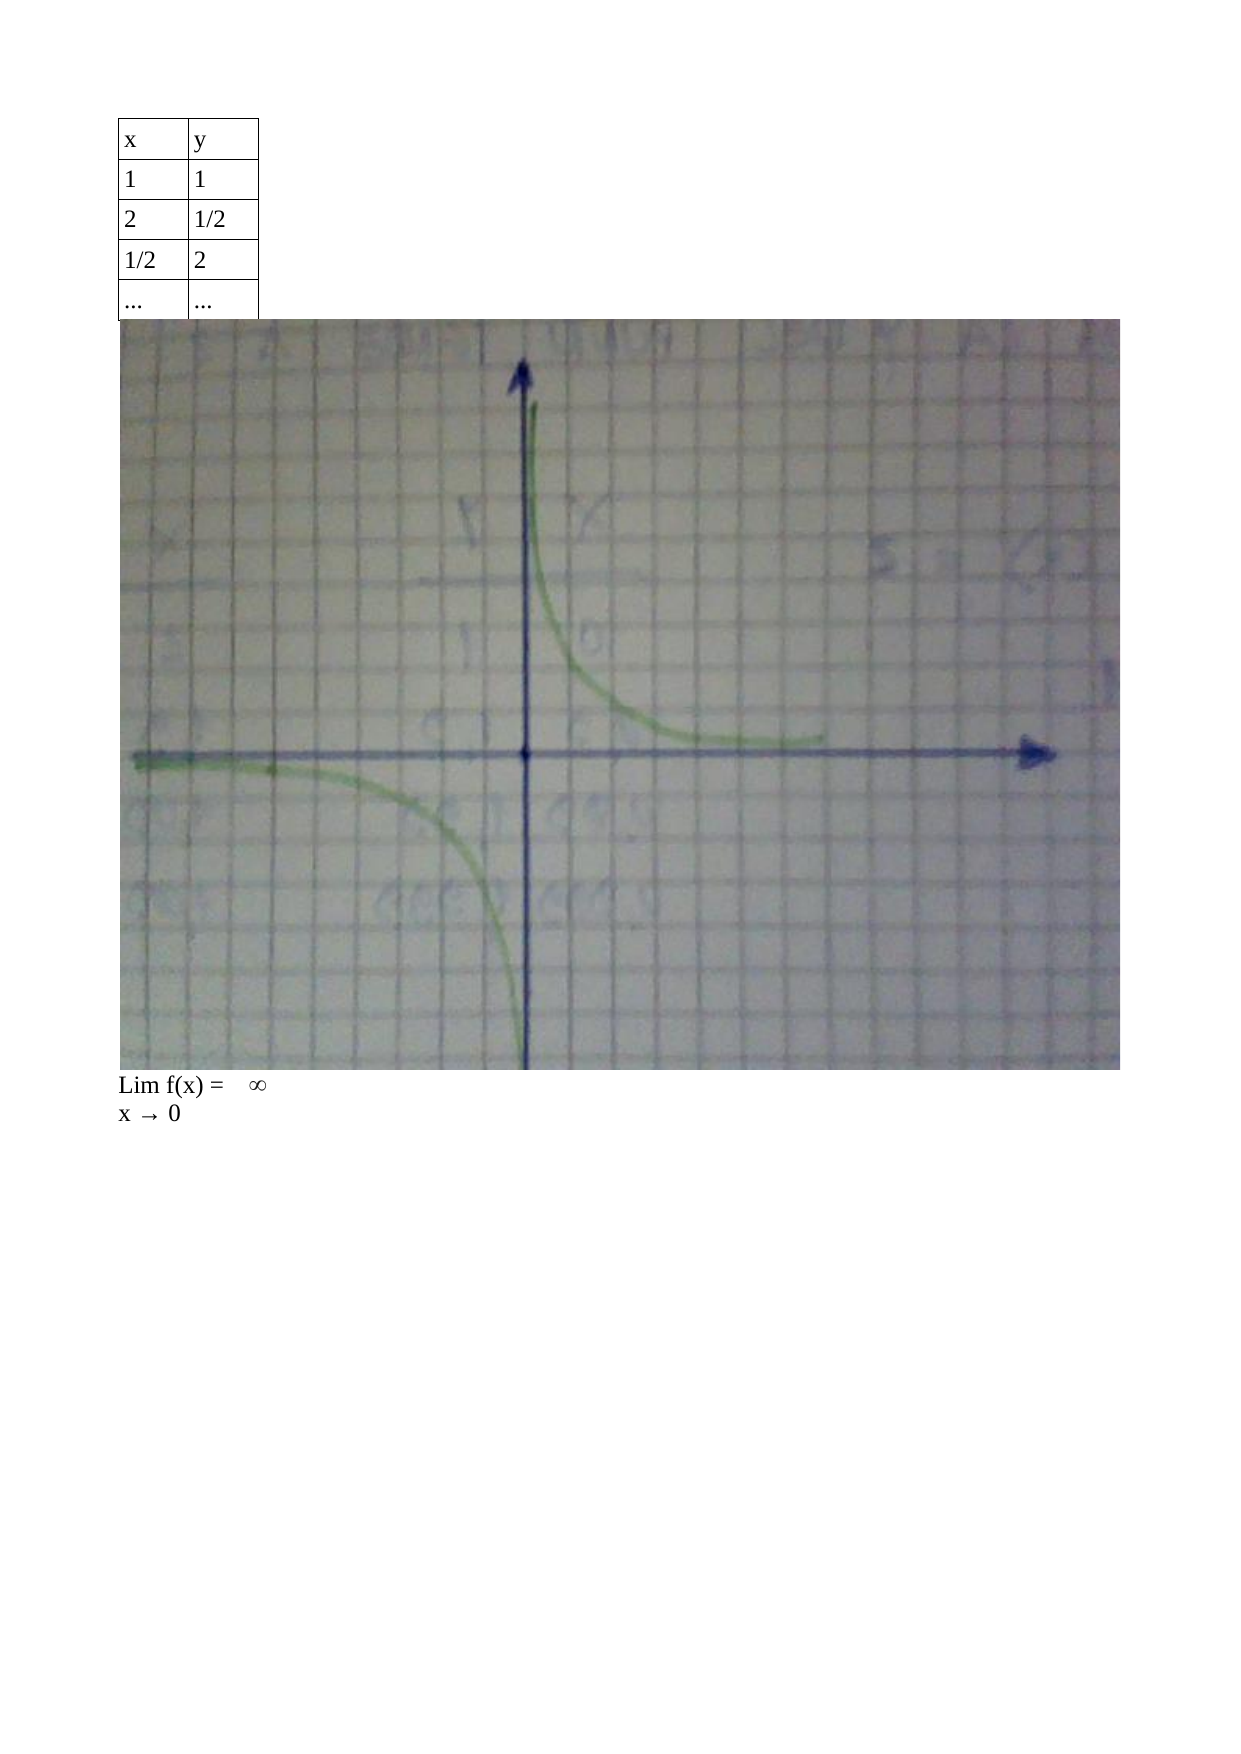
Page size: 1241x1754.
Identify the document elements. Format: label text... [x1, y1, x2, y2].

table_cell 1 [189, 160, 258, 199]
table_cell 1/2 [119, 240, 188, 279]
table_header x [119, 119, 188, 158]
text x → 0 [118, 1098, 1122, 1127]
picture [120, 319, 1121, 1070]
table_cell 2 [119, 200, 188, 239]
table_header y [189, 119, 258, 158]
table_cell 2 [189, 240, 258, 279]
text Lim f(x) = [118, 320, 1122, 1098]
table_cell ... [189, 280, 258, 319]
table_cell ... [119, 280, 188, 320]
table_cell 1/2 [189, 200, 258, 239]
table_cell 1 [119, 160, 188, 199]
